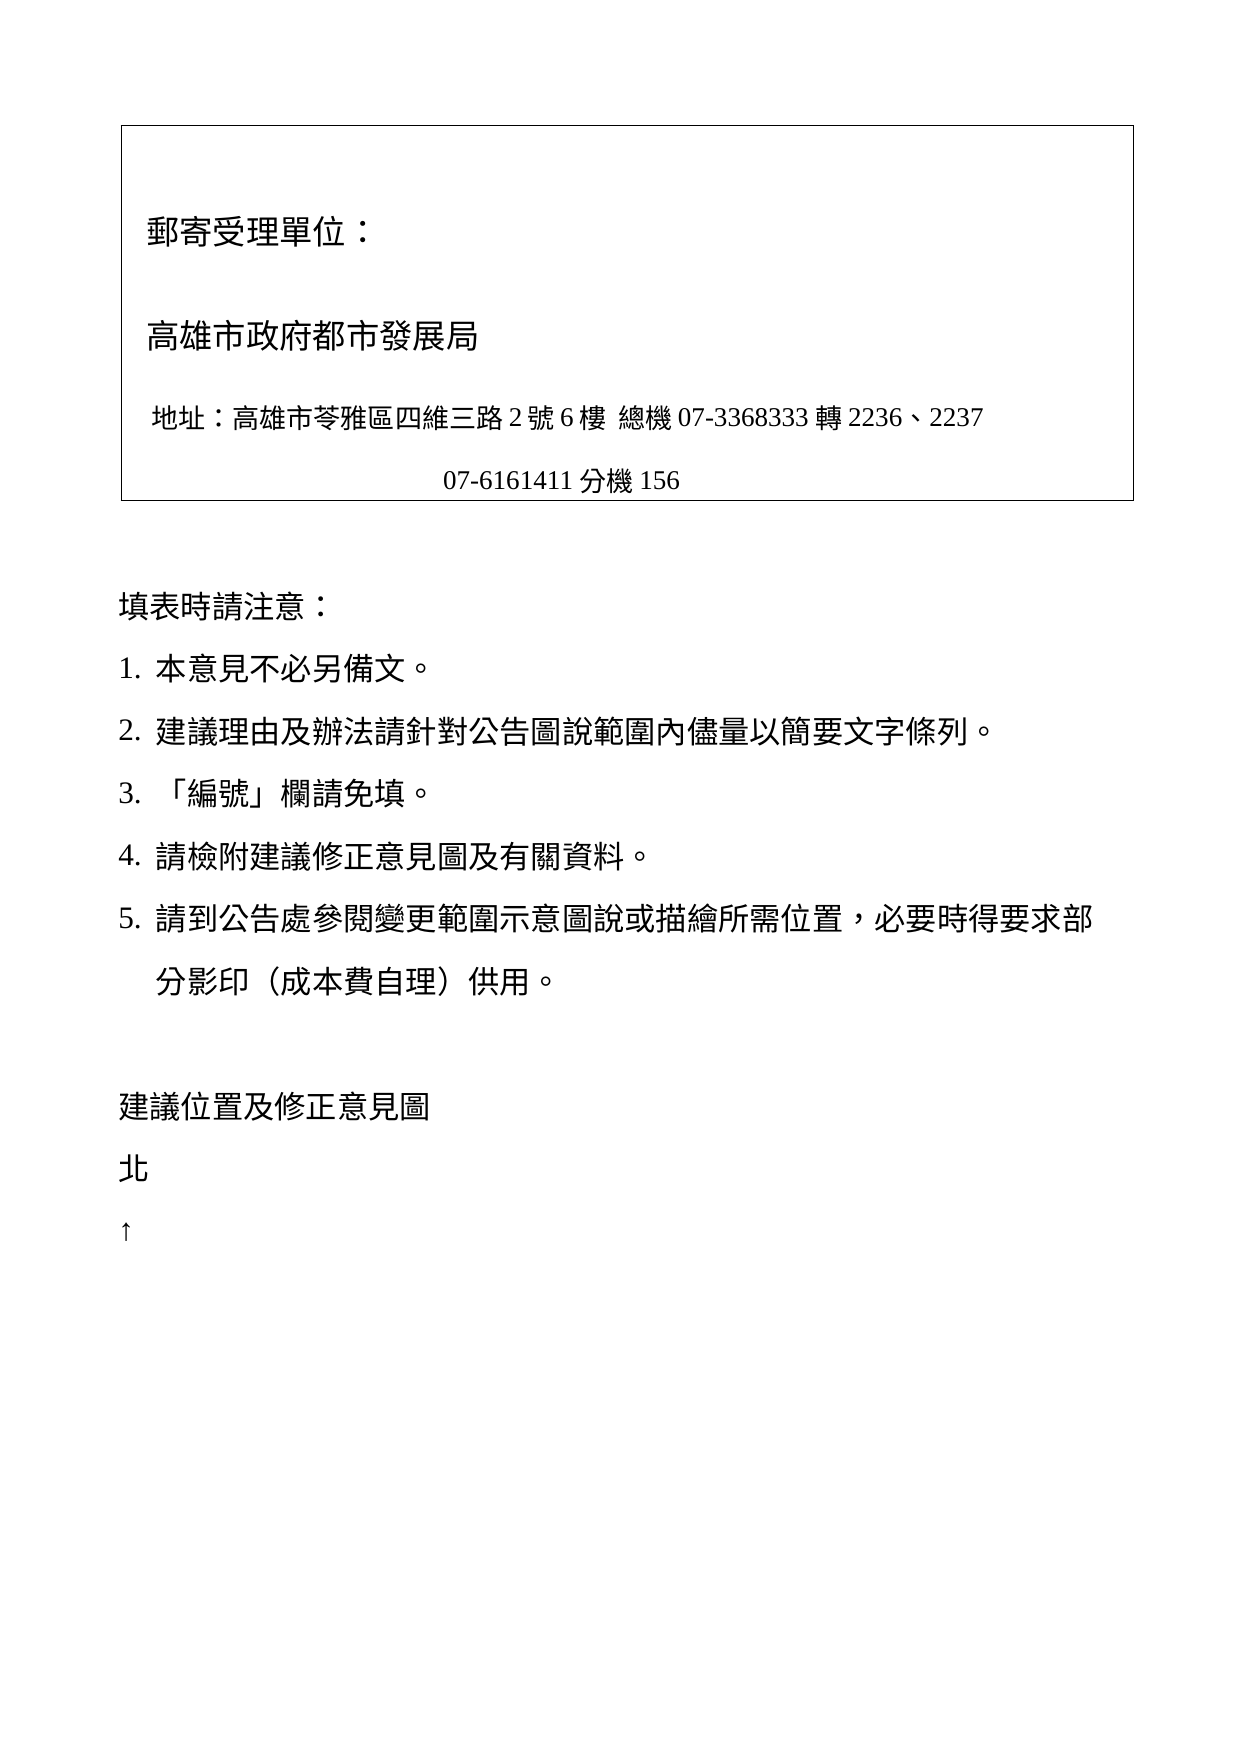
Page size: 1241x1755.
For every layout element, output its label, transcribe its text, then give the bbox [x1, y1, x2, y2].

list 請檢附建議修正意見圖及有關資料。 [118, 813, 1122, 875]
text ↑ [118, 1188, 1017, 1250]
list 本意見不必另備文。 [118, 625, 1122, 688]
text 填表時請注意： [118, 563, 1122, 625]
list 建議理由及辦法請針對公告圖說範圍內儘量以簡要文字條列。 [118, 688, 1122, 750]
list 「編號」欄請免填。 [118, 750, 1122, 813]
list 請到公告處參閱變更範圍示意圖說或描繪所需位置，必要時得要求部分影印（成本費自理）供用。 [118, 875, 1122, 1000]
table_header 郵寄受理單位： 高雄市政府都市發展局 地址：高雄市苓雅區四維三路2號6樓 總機07-3368333 轉2236、2237 07-6161411 分機156 [122, 126, 1133, 500]
text 北 [118, 1125, 1122, 1188]
text 建議位置及修正意見圖 [118, 1063, 1122, 1125]
